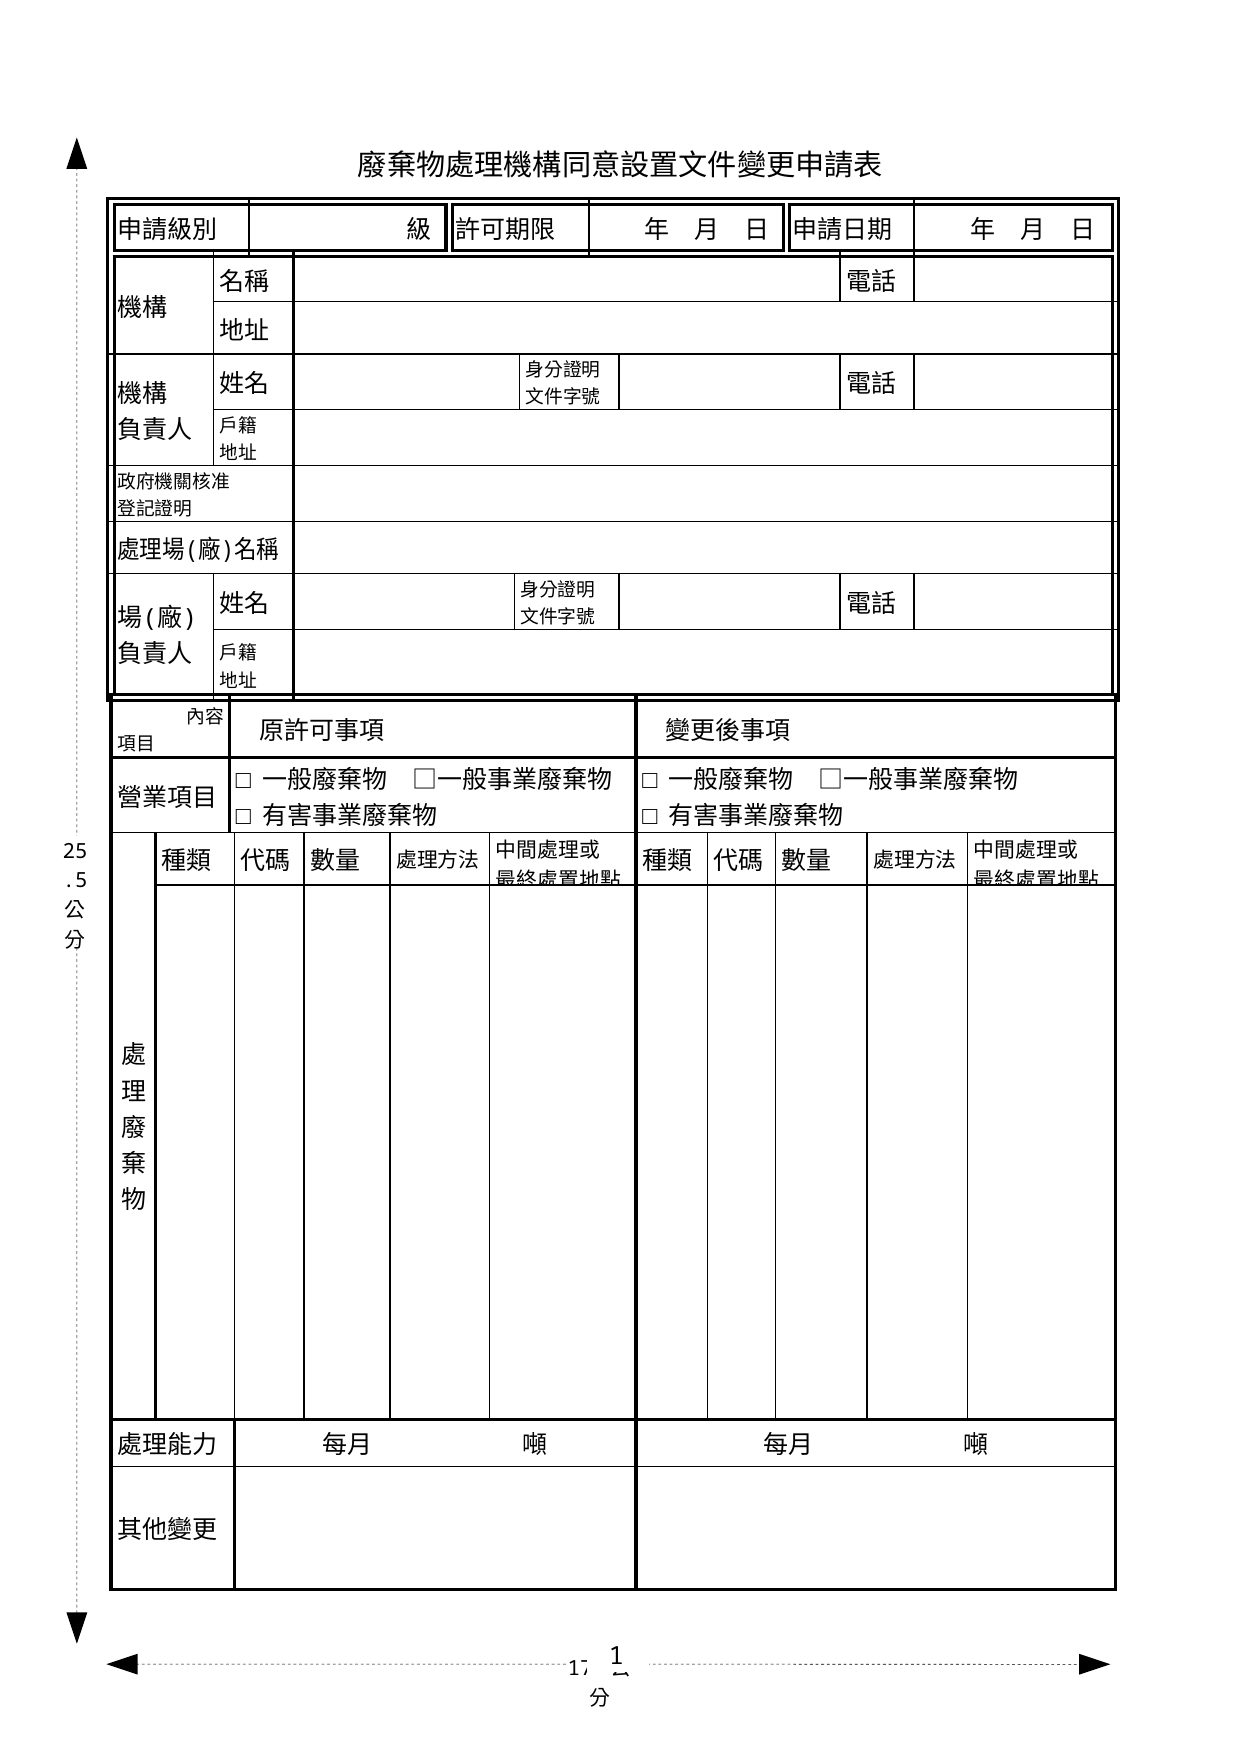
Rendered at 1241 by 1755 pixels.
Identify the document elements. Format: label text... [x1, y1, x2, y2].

table_header 級 [250, 200, 449, 249]
table_cell 一般廢棄物 □一般事業廢棄物 有害事業廢棄物 [638, 759, 1114, 832]
table_cell 處 理 廢 棄 物 [113, 833, 154, 1418]
table_cell 機構 負責人 [116, 355, 213, 465]
table_header 許可期限 [449, 200, 588, 249]
table_cell 電話 [841, 258, 913, 301]
table_cell 名稱 [214, 258, 292, 301]
table_cell [708, 886, 775, 1418]
table_cell [638, 886, 707, 1418]
table_cell 電話 [841, 574, 913, 629]
table_cell 中間處理或 最終處置地點 [968, 833, 1114, 884]
table_header 年 月 日 [590, 200, 786, 249]
table_cell [968, 886, 1114, 1418]
table_cell 戶籍 地址 [214, 410, 292, 465]
table_cell 中間處理或 最終處置地點 [490, 833, 634, 884]
table_cell [295, 466, 1111, 521]
table_cell 姓名 [214, 355, 292, 409]
table_cell 代碼 [708, 833, 775, 884]
table_cell [490, 886, 634, 1418]
table_cell 其他變更 [113, 1467, 233, 1588]
table_cell [157, 886, 234, 1418]
table_cell 數量 [305, 833, 389, 884]
table_cell [915, 574, 1111, 629]
table_cell 種類 [157, 833, 234, 884]
table_cell [295, 355, 519, 409]
table_cell [295, 302, 1111, 353]
table_cell [915, 258, 1111, 301]
table_cell [295, 522, 1111, 573]
table_cell [295, 258, 839, 301]
table_header 申請級別 [111, 200, 248, 249]
table_cell 種類 [638, 833, 707, 884]
table_cell 處理方法 [868, 833, 967, 884]
table_cell [915, 249, 1115, 301]
table_cell [235, 886, 303, 1418]
table_cell 代碼 [235, 833, 303, 884]
table_cell 原許可事項 [231, 702, 634, 756]
table_cell 營業項目 [113, 759, 228, 832]
table_cell [776, 886, 866, 1418]
table_cell [295, 410, 1111, 465]
table_cell 場(廠)負責人 [116, 574, 213, 692]
table_cell 身分證明文件字號 [515, 574, 618, 629]
table_cell [638, 1467, 1114, 1588]
table_cell 處理能力 [113, 1421, 233, 1466]
table_cell 戶籍 地址 [214, 630, 292, 692]
table_cell [295, 630, 1111, 692]
table_cell 政府機關核准 登記證明 [116, 466, 292, 521]
table_cell [295, 249, 588, 255]
table_cell [590, 249, 839, 255]
table_cell 姓名 [214, 574, 292, 629]
table_cell 處理場(廠)名稱 [116, 522, 292, 573]
table_cell [295, 574, 514, 629]
table_cell 處理方法 [391, 833, 489, 884]
table_cell [305, 886, 389, 1418]
table_cell 身分證明文件字號 [520, 355, 618, 409]
table_cell [868, 886, 967, 1418]
table_cell [620, 355, 839, 409]
table_header 申請日期 [786, 200, 913, 249]
table_cell 內容 項目 [113, 702, 228, 756]
table_cell 機構 [111, 249, 213, 353]
table_cell 地址 [214, 302, 292, 353]
table_cell [391, 886, 489, 1418]
table_cell 電話 [841, 355, 913, 409]
text 廢棄物處理機構同意設置文件變更申請表 [112, 142, 1128, 184]
table_cell 每月 噸 [638, 1421, 1114, 1466]
table_cell 一般廢棄物 □一般事業廢棄物 有害事業廢棄物 [231, 759, 634, 832]
table_cell [236, 1467, 634, 1588]
table_cell [915, 355, 1111, 409]
table_cell 數量 [776, 833, 866, 884]
table_cell 每月 噸 [236, 1421, 634, 1466]
table_header 年 月 日 [915, 200, 1115, 249]
table_cell [620, 574, 839, 629]
table_cell 變更後事項 [638, 702, 1114, 756]
